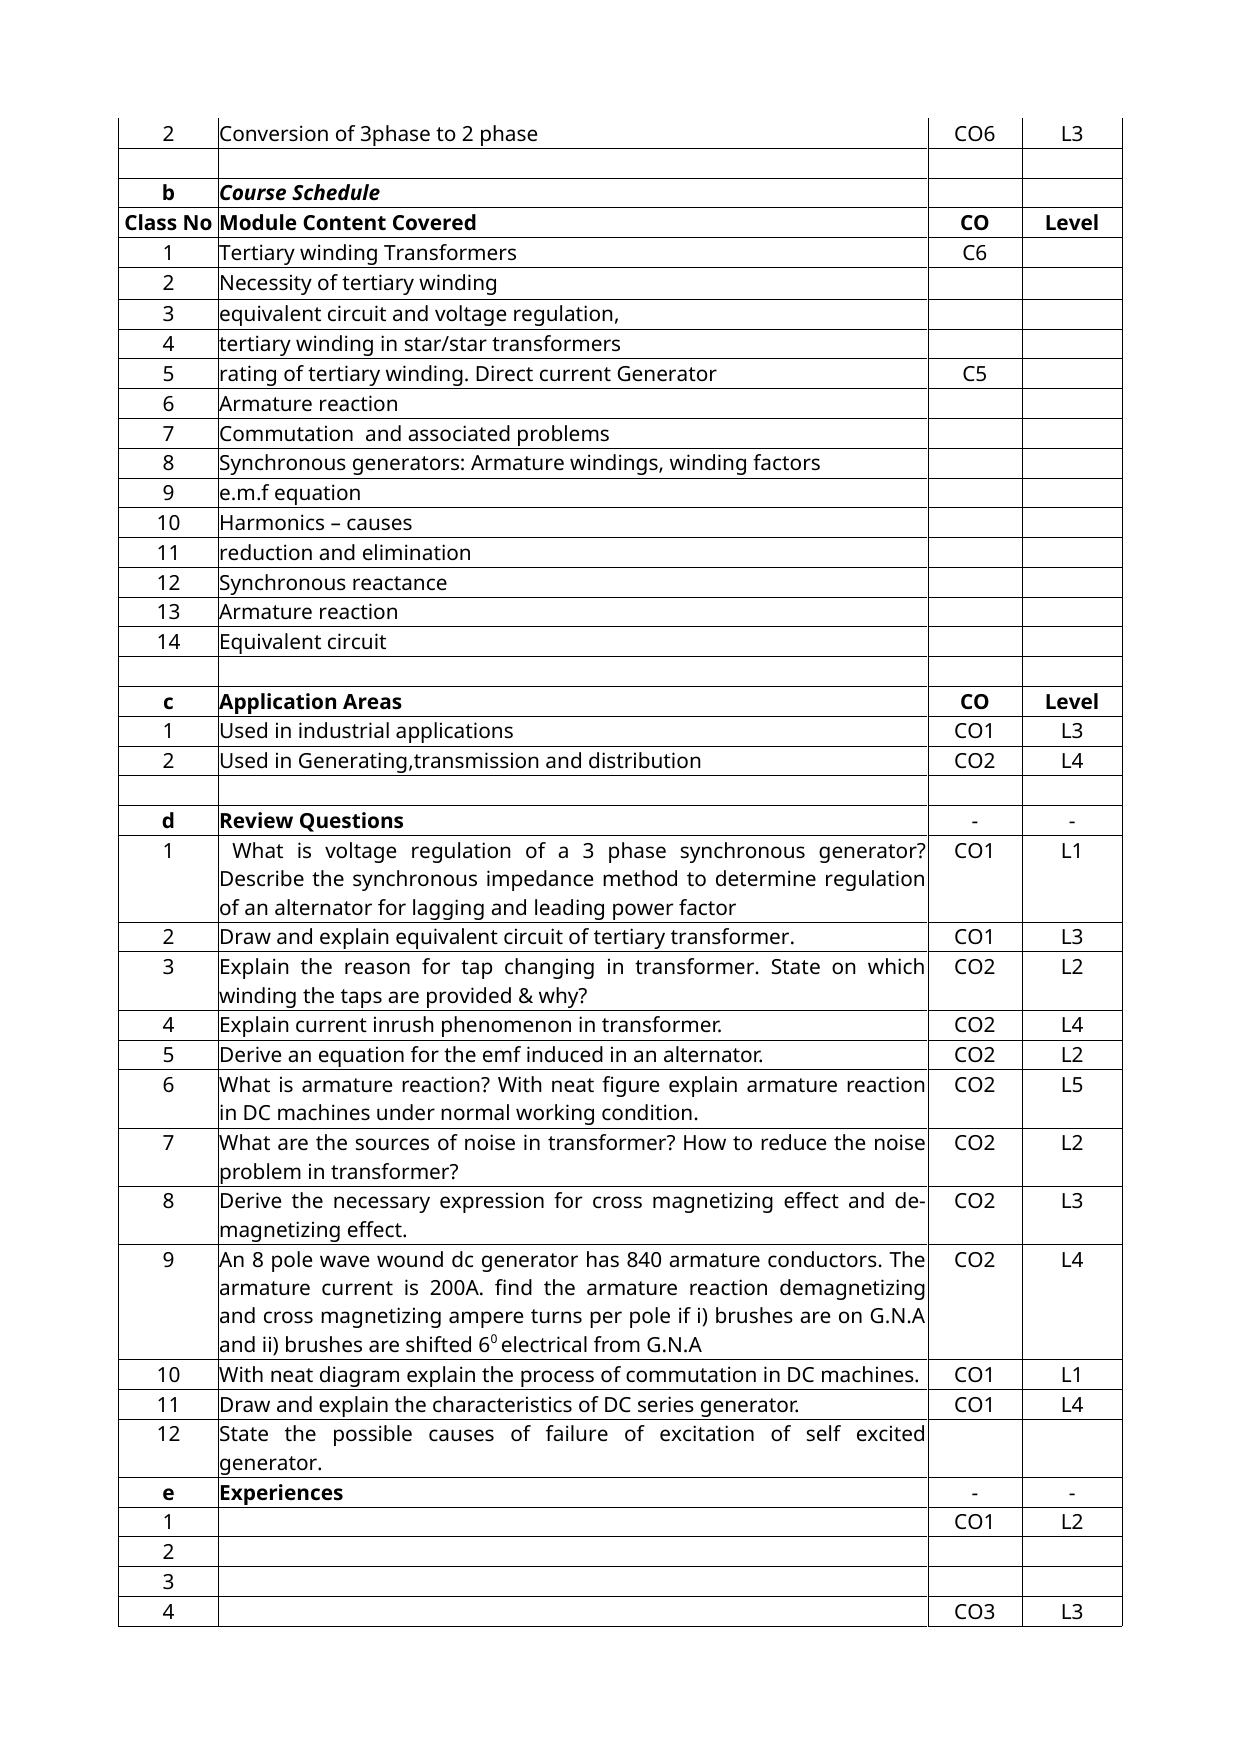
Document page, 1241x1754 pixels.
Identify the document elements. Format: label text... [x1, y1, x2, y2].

table_cell Synchronous generators: Armature windings, winding factors [219, 449, 927, 478]
table_cell [219, 657, 927, 686]
table_cell [1023, 479, 1122, 507]
table_cell [929, 300, 1022, 329]
table_cell L2 [1023, 1129, 1122, 1186]
table_cell Draw and explain the characteristics of DC series generator. [219, 1390, 927, 1419]
table_cell c [119, 687, 218, 716]
table_cell L1 [1023, 836, 1122, 922]
table_cell Conversion of 3phase to 2 phase [219, 118, 927, 148]
table_cell CO2 [929, 747, 1022, 775]
table_cell [929, 657, 1022, 686]
table_cell [929, 598, 1022, 626]
table_cell 3 [119, 952, 218, 1010]
table_cell CO2 [929, 1129, 1022, 1186]
table_cell [929, 179, 1022, 207]
table_cell [929, 1567, 1022, 1596]
table_cell [1023, 389, 1122, 418]
table_cell [1023, 449, 1122, 478]
table_cell 4 [119, 1011, 218, 1040]
table_cell Review Questions [219, 806, 927, 835]
table_cell CO6 [929, 118, 1022, 148]
table_cell b [119, 179, 218, 207]
table_cell CO2 [929, 1011, 1022, 1040]
table_cell [1023, 598, 1122, 626]
table_cell 3 [119, 300, 218, 329]
table_cell Module Content Covered [219, 208, 927, 237]
table_cell 14 [119, 627, 218, 656]
table_cell rating of tertiary winding. Direct current Generator [219, 359, 927, 388]
table_cell [1023, 149, 1122, 178]
table_cell 7 [119, 419, 218, 448]
table_cell What is armature reaction? With neat figure explain armature reaction in DC machines under normal working condition. [219, 1070, 927, 1128]
table_cell Armature reaction [219, 598, 927, 626]
table_cell e.m.f equation [219, 479, 927, 507]
table_cell [929, 149, 1022, 178]
table_cell Derive an equation for the emf induced in an alternator. [219, 1041, 927, 1069]
table_cell 13 [119, 598, 218, 626]
table_cell [929, 538, 1022, 567]
table_cell L4 [1023, 747, 1122, 775]
table_cell CO1 [929, 836, 1022, 922]
table_cell Derive the necessary expression for cross magnetizing effect and de-magnetizing effect. [219, 1187, 927, 1244]
table_cell [929, 479, 1022, 507]
table_cell Course Schedule [219, 179, 927, 207]
table_cell Explain the reason for tap changing in transformer. State on which winding the taps are provided & why? [219, 952, 927, 1010]
table_cell [119, 657, 218, 686]
table_cell 6 [119, 1070, 218, 1128]
table_cell [219, 1537, 927, 1566]
table_cell CO3 [929, 1597, 1022, 1626]
table_cell 2 [119, 118, 218, 148]
table_cell 1 [119, 717, 218, 746]
table_cell [1023, 776, 1122, 805]
table_cell 7 [119, 1129, 218, 1186]
table_cell [929, 449, 1022, 478]
table_cell Level [1023, 687, 1122, 716]
table_cell CO [929, 687, 1022, 716]
table_cell CO2 [929, 1041, 1022, 1069]
table_cell L2 [1023, 1508, 1122, 1536]
table_cell With neat diagram explain the process of commutation in DC machines. [219, 1360, 927, 1389]
table_cell 4 [119, 1597, 218, 1626]
table_cell 9 [119, 479, 218, 507]
table_cell [929, 1537, 1022, 1566]
table_cell Used in Generating,transmission and distribution [219, 747, 927, 775]
table_cell - [1023, 806, 1122, 835]
table_cell [929, 419, 1022, 448]
table_cell CO2 [929, 952, 1022, 1010]
table_cell CO2 [929, 1070, 1022, 1128]
table_cell Explain current inrush phenomenon in transformer. [219, 1011, 927, 1040]
table_cell L1 [1023, 1360, 1122, 1389]
table_cell [929, 268, 1022, 299]
table_cell [119, 149, 218, 178]
table_cell [929, 627, 1022, 656]
table_cell Equivalent circuit [219, 627, 927, 656]
table_cell CO1 [929, 1508, 1022, 1536]
table_cell CO1 [929, 1390, 1022, 1419]
table_cell CO2 [929, 1245, 1022, 1359]
table_cell [219, 1597, 927, 1626]
table_cell [219, 1508, 927, 1536]
table_cell Harmonics – causes [219, 508, 927, 537]
table_cell [1023, 538, 1122, 567]
table_cell [1023, 568, 1122, 597]
table_cell 4 [119, 330, 218, 358]
table_cell L3 [1023, 923, 1122, 951]
table_cell Armature reaction [219, 389, 927, 418]
table_cell CO1 [929, 717, 1022, 746]
table_cell [219, 1567, 927, 1596]
table_cell reduction and elimination [219, 538, 927, 567]
table_cell L2 [1023, 952, 1122, 1010]
table_cell d [119, 806, 218, 835]
table_cell Class No [119, 208, 218, 237]
table_cell 5 [119, 359, 218, 388]
table_cell [929, 568, 1022, 597]
table_cell Used in industrial applications [219, 717, 927, 746]
table_cell 6 [119, 389, 218, 418]
table_cell L2 [1023, 1041, 1122, 1069]
table_cell [929, 1420, 1022, 1477]
table_cell Level [1023, 208, 1122, 237]
table_cell - [929, 806, 1022, 835]
table_cell Commutation and associated problems [219, 419, 927, 448]
table_cell 9 [119, 1245, 218, 1359]
table_cell L4 [1023, 1390, 1122, 1419]
table_cell [1023, 238, 1122, 267]
table_cell - [1023, 1478, 1122, 1507]
table_cell Necessity of tertiary winding [219, 268, 927, 299]
table_cell [929, 389, 1022, 418]
table_cell [1023, 1537, 1122, 1566]
table_cell [219, 149, 927, 178]
table_cell [119, 776, 218, 805]
table_cell 1 [119, 238, 218, 267]
table_cell [1023, 508, 1122, 537]
table_cell [929, 330, 1022, 358]
table_cell C5 [929, 359, 1022, 388]
table_cell 1 [119, 1508, 218, 1536]
table_cell 12 [119, 568, 218, 597]
table_cell [929, 776, 1022, 805]
table_cell L4 [1023, 1245, 1122, 1359]
table_cell An 8 pole wave wound dc generator has 840 armature conductors. The armature current is 200A. find the armature reaction demagnetizing and cross magnetizing ampere turns per pole if i) brushes are on G.N.A and ii) brushes are shifted 60 electrical from G.N.A [219, 1245, 927, 1359]
table_cell Tertiary winding Transformers [219, 238, 927, 267]
table_cell 1 [119, 836, 218, 922]
table_cell [1023, 359, 1122, 388]
table_cell 2 [119, 923, 218, 951]
table_cell 11 [119, 538, 218, 567]
table_cell What is voltage regulation of a 3 phase synchronous generator? Describe the synchronous impedance method to determine regulation of an alternator for lagging and leading power factor [219, 836, 927, 922]
table_cell Application Areas [219, 687, 927, 716]
table_cell [1023, 330, 1122, 358]
table_cell CO1 [929, 923, 1022, 951]
table_cell [1023, 419, 1122, 448]
table_cell L3 [1023, 1187, 1122, 1244]
table_cell CO1 [929, 1360, 1022, 1389]
table_cell [1023, 179, 1122, 207]
table_cell L3 [1023, 1597, 1122, 1626]
table_cell 2 [119, 747, 218, 775]
table_cell L3 [1023, 118, 1122, 148]
table_cell 8 [119, 449, 218, 478]
table_cell CO2 [929, 1187, 1022, 1244]
table_cell C6 [929, 238, 1022, 267]
table_cell [1023, 657, 1122, 686]
table_cell equivalent circuit and voltage regulation, [219, 300, 927, 329]
table_cell Draw and explain equivalent circuit of tertiary transformer. [219, 923, 927, 951]
table_cell [1023, 268, 1122, 299]
table_cell L5 [1023, 1070, 1122, 1128]
table_cell tertiary winding in star/star transformers [219, 330, 927, 358]
table_cell [1023, 627, 1122, 656]
table_cell 8 [119, 1187, 218, 1244]
table_cell [1023, 1420, 1122, 1477]
table_cell 10 [119, 1360, 218, 1389]
table_cell What are the sources of noise in transformer? How to reduce the noise problem in transformer? [219, 1129, 927, 1186]
table_cell 10 [119, 508, 218, 537]
table_cell [219, 776, 927, 805]
table_cell e [119, 1478, 218, 1507]
table_cell Synchronous reactance [219, 568, 927, 597]
table_cell 11 [119, 1390, 218, 1419]
table_cell CO [929, 208, 1022, 237]
table_cell L4 [1023, 1011, 1122, 1040]
table_cell 2 [119, 268, 218, 299]
table_cell 2 [119, 1537, 218, 1566]
table_cell [929, 508, 1022, 537]
table_cell 12 [119, 1420, 218, 1477]
table_cell [1023, 300, 1122, 329]
table_cell State the possible causes of failure of excitation of self excited generator. [219, 1420, 927, 1477]
table_cell L3 [1023, 717, 1122, 746]
table_cell - [929, 1478, 1022, 1507]
table_cell 5 [119, 1041, 218, 1069]
table_cell 3 [119, 1567, 218, 1596]
table_cell [1023, 1567, 1122, 1596]
table_cell Experiences [219, 1478, 927, 1507]
